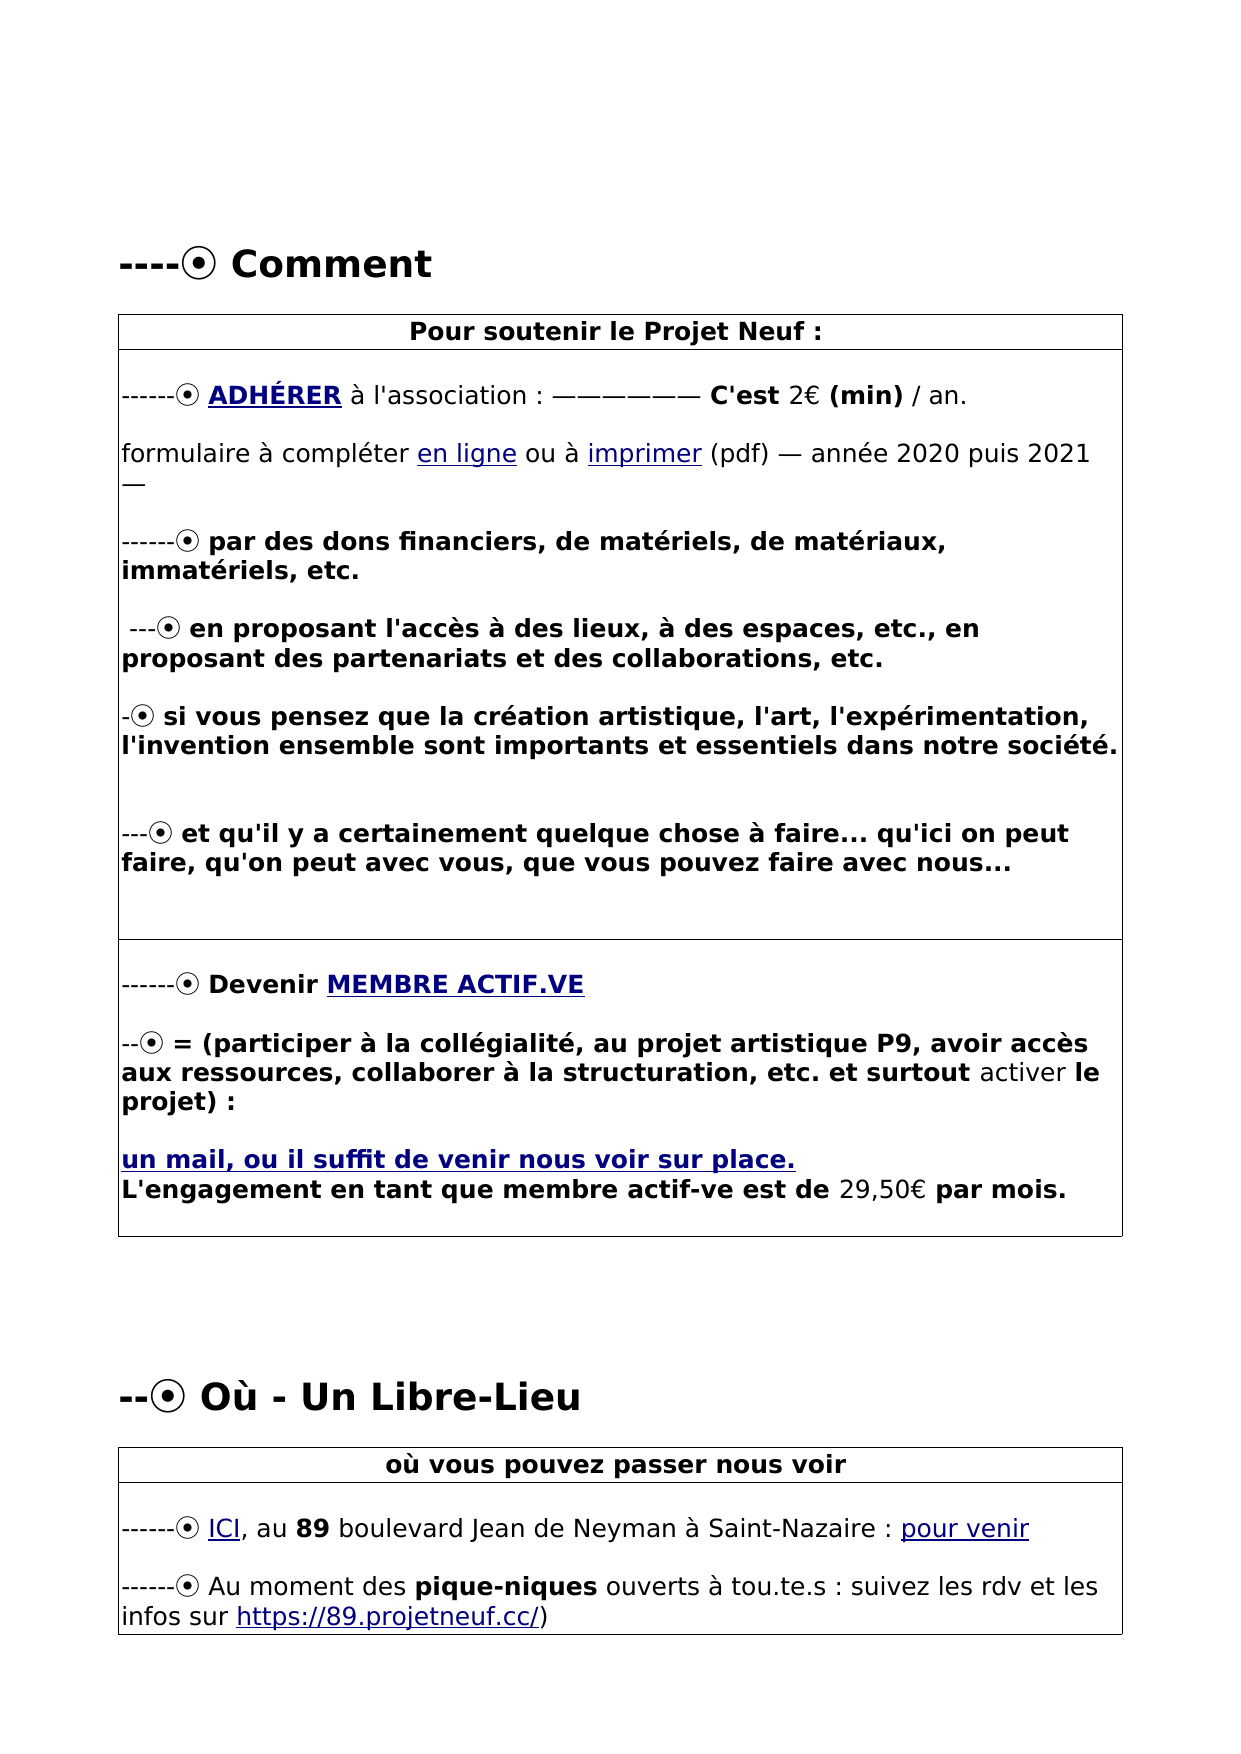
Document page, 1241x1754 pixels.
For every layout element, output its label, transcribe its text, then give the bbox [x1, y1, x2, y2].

subtitle ----⦿ Comment [118, 243, 1122, 287]
table_cell ------⦿ ICI, au 89 boulevard Jean de Neyman à Saint-Nazaire : pour venir ------⦿ Au moment des pique-niques ouverts à tou.te.s : suivez les rdv et les infos sur https://89.projetneuf.cc/) [119, 1483, 1122, 1634]
table_header Pour soutenir le Projet Neuf : [119, 315, 1122, 349]
table_header où vous pouvez passer nous voir [119, 1448, 1122, 1482]
table_cell ------⦿ ADHÉRER à l'association : —————— C'est 2€ (min) / an. formulaire à compléter en ligne ou à imprimer (pdf) — année 2020 puis 2021 — ------⦿ par des dons financiers, de matériels, de matériaux, immatériels, etc. ---⦿ en proposant l'accès à des lieux, à des espaces, etc., en proposant des partenariats et des collaborations, etc. -⦿ si vous pensez que la création artistique, l'art, l'expérimentation, l'invention ensemble sont importants et essentiels dans notre société. ---⦿ et qu'il y a certainement quelque chose à faire... qu'ici on peut faire, qu'on peut avec vous, que vous pouvez faire avec nous... [119, 350, 1122, 938]
table_cell ------⦿ Devenir MEMBRE ACTIF.VE --⦿ = (participer à la collégialité, au projet artistique P9, avoir accès aux ressources, collaborer à la structuration, etc. et surtout activer le projet) : un mail, ou il suffit de venir nous voir sur place. L'engagement en tant que membre actif-ve est de 29,50€ par mois. [119, 940, 1122, 1236]
subtitle --⦿ Où - Un Libre-Lieu [118, 1376, 1122, 1419]
